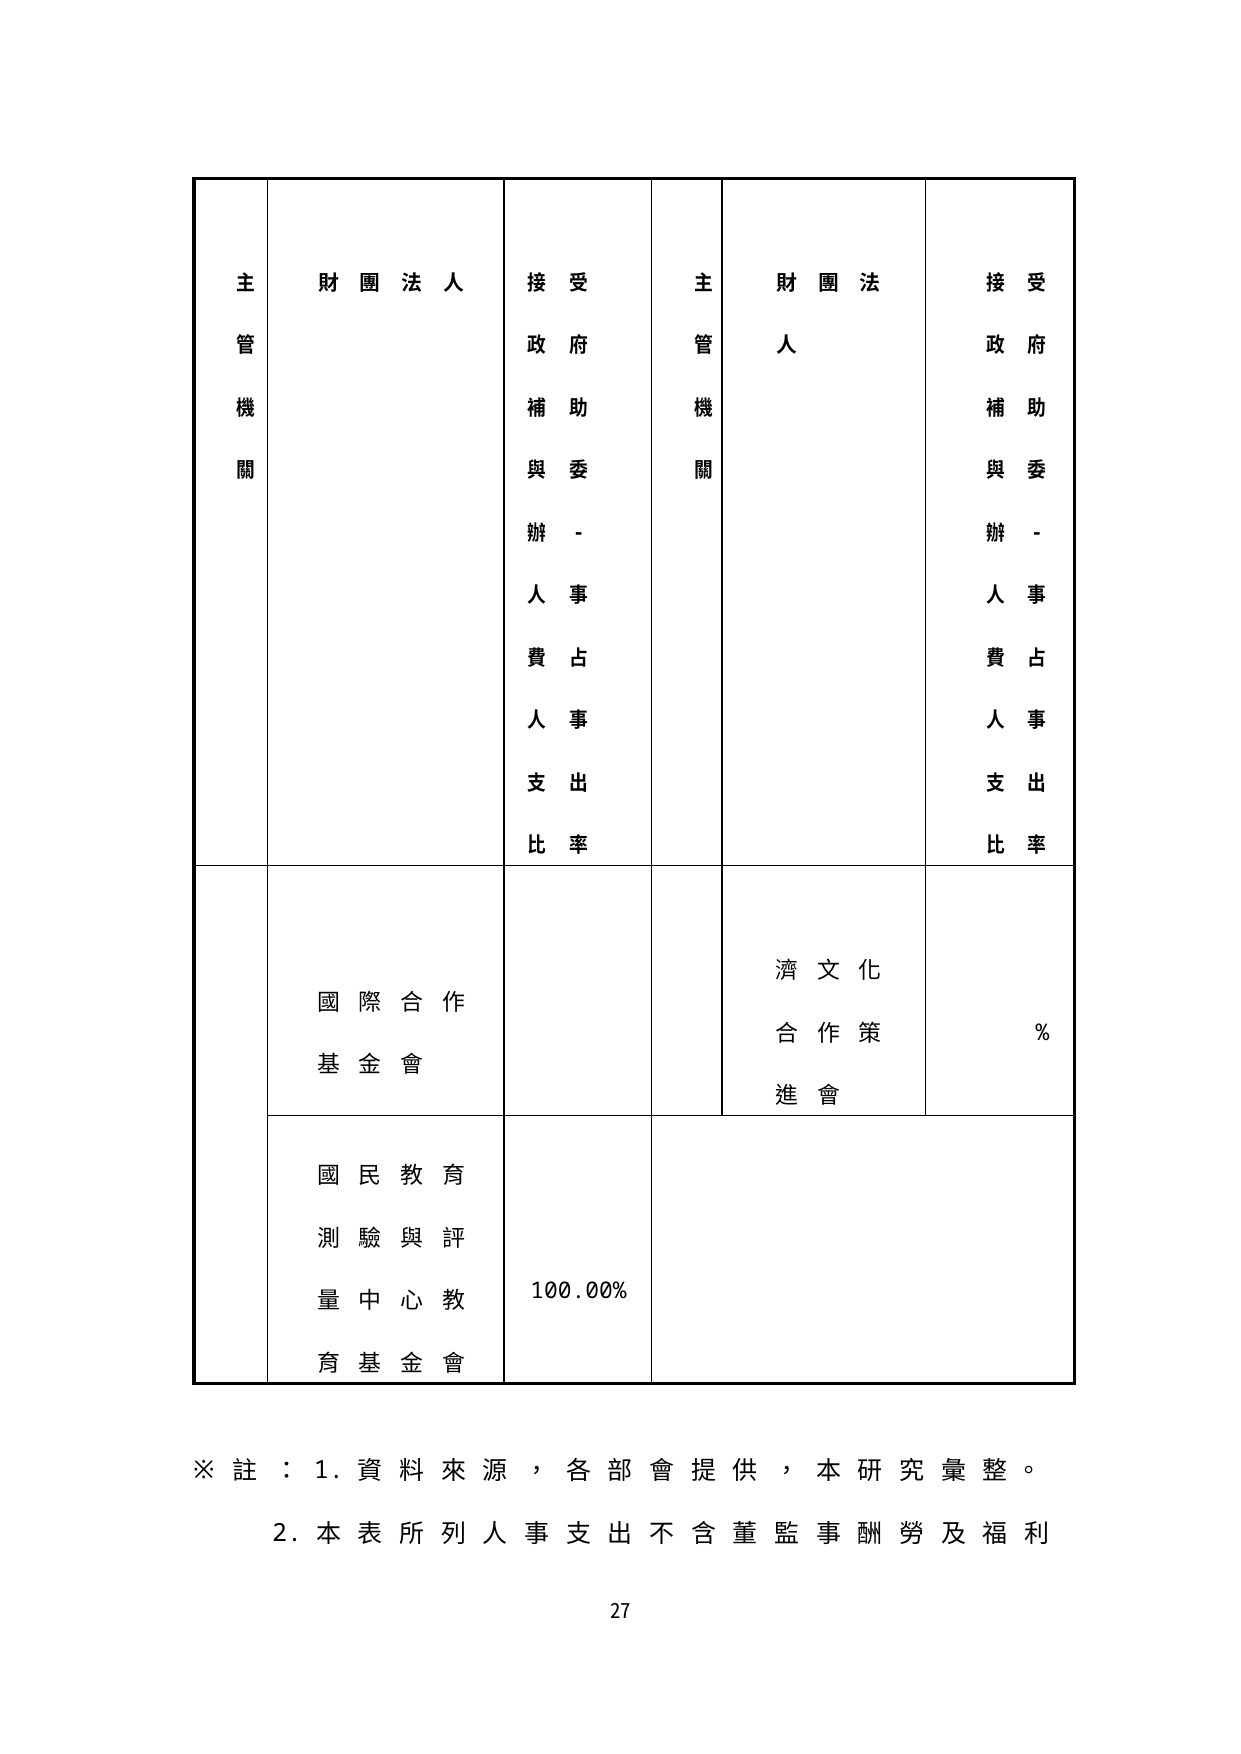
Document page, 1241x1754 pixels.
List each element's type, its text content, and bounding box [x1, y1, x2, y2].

text ※註：1.資料來源，各部會提供，本研究彙整。 [182, 1427, 1058, 1490]
table_cell [505, 866, 651, 1115]
table_cell [196, 866, 267, 1382]
table_cell 國民教育測驗與評量中心教育基金會 [268, 1116, 503, 1382]
table_cell 濟文化合作策進會 [723, 866, 925, 1115]
table_cell [652, 1116, 1073, 1382]
table_cell [652, 866, 721, 1115]
table_header 主管 機關 [652, 180, 721, 865]
table_header 接受政府補助與委辦-人事費占人事支出比率 [926, 180, 1073, 865]
table_cell % [926, 866, 1073, 1115]
table_header 財團法人 [268, 180, 503, 865]
table_header 主管 機關 [196, 180, 267, 865]
text 2.本表所列人事支出不含董監事酬勞及福利 [260, 1490, 1058, 1552]
table_header 接受政府補助與委辦-人事費占人事支出比率 [505, 180, 651, 865]
table_cell 國際合作基金會 [268, 866, 503, 1115]
table_cell 100.00% [505, 1116, 651, 1382]
table_header 財團法人 [723, 180, 925, 865]
